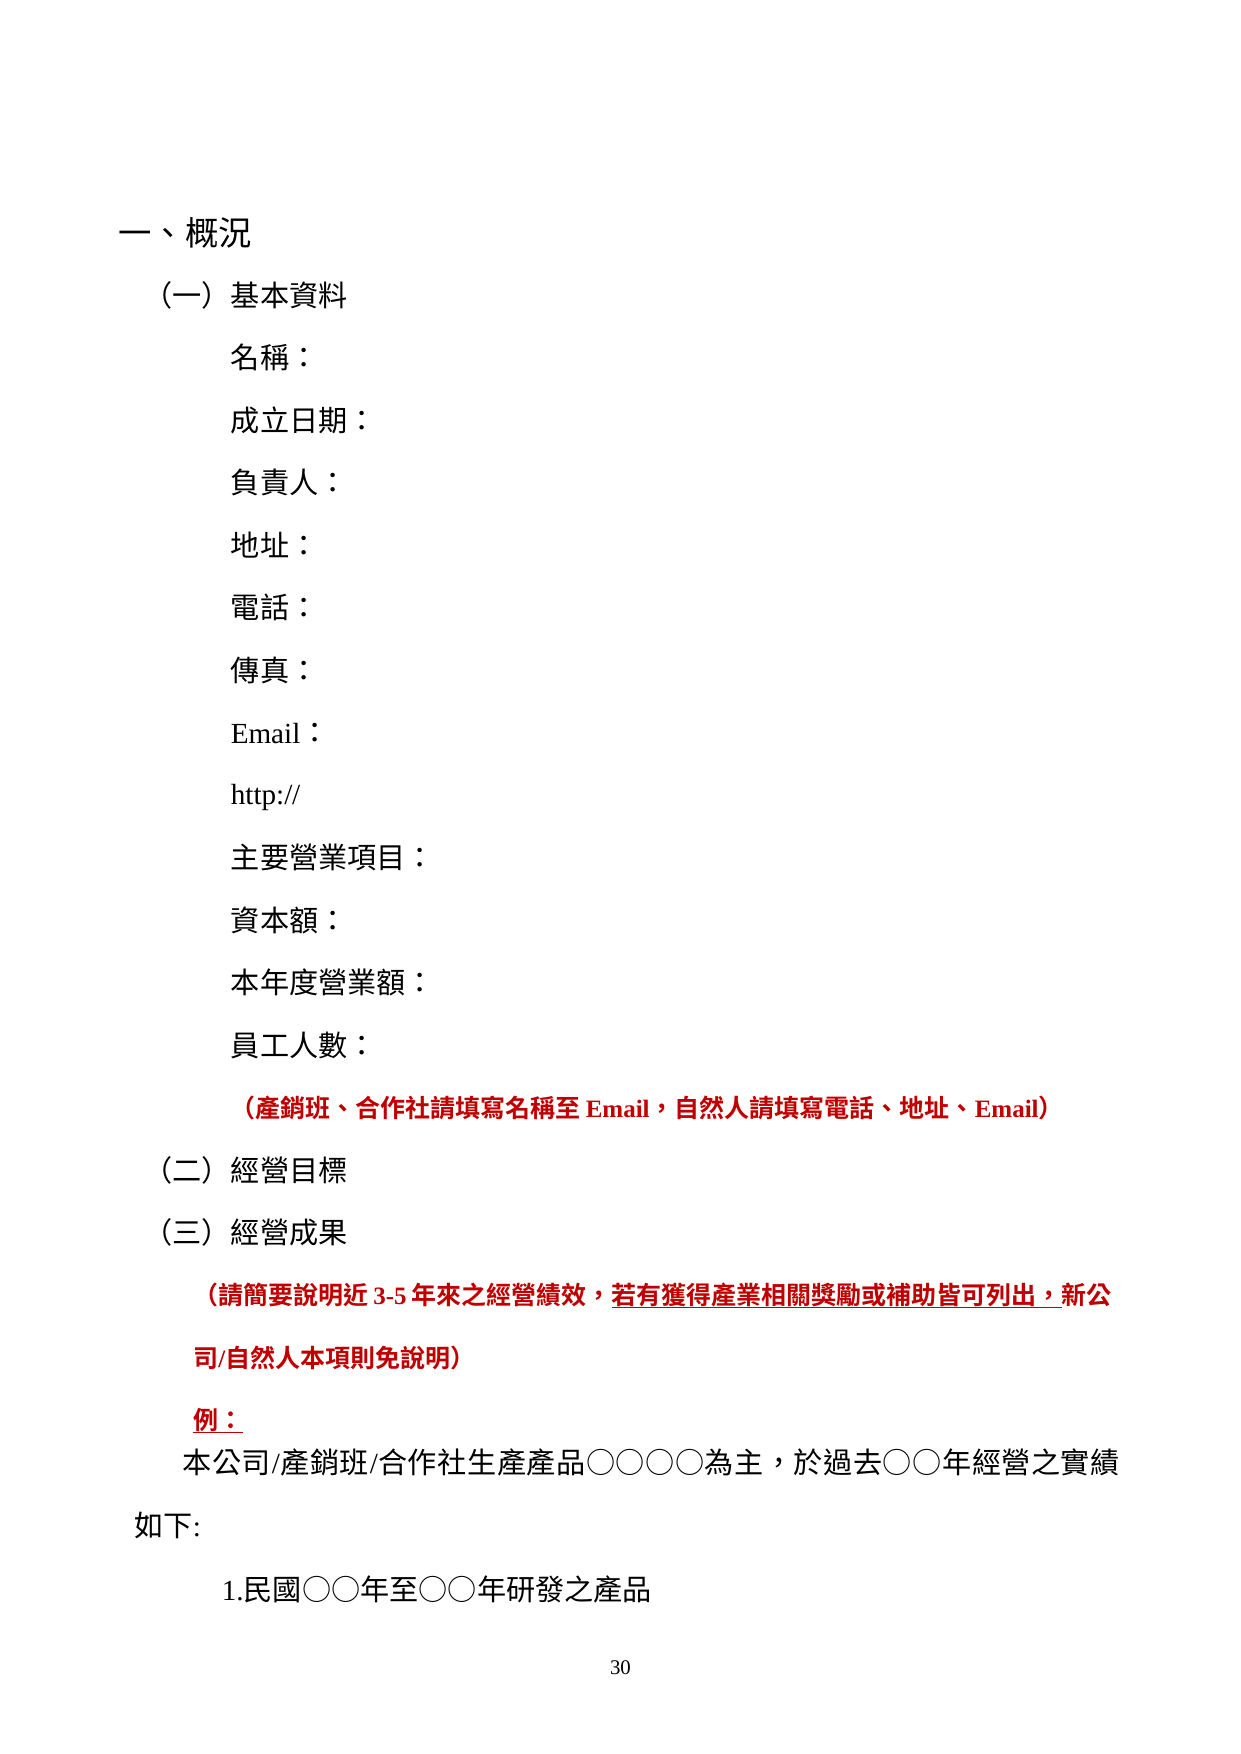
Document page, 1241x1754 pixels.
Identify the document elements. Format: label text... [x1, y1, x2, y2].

text 電話： [231, 564, 1122, 627]
text 地址： [231, 502, 1122, 564]
text Email： [231, 689, 1122, 752]
text 員工人數： [231, 1002, 1122, 1064]
text 例： [193, 1377, 1122, 1439]
text 本年度營業額： [231, 939, 1122, 1002]
text 資本額： [231, 877, 1122, 939]
text （二）經營目標 [143, 1127, 1122, 1189]
text 主要營業項目： [231, 814, 1122, 877]
text 負責人： [231, 439, 1122, 502]
text 名稱： [231, 314, 1122, 377]
text http:// [231, 752, 1122, 814]
text 成立日期： [231, 377, 1122, 439]
text 一、概況 [118, 189, 1122, 252]
text 1.民國○○年至○○年研發之產品 [118, 1566, 1122, 1609]
text （請簡要說明近3-5年來之經營績效，若有獲得產業相關獎勵或補助皆可列出，新公司/自然人本項則免說明） [193, 1252, 1122, 1377]
text 傳真： [231, 627, 1122, 689]
text （一）基本資料 [143, 252, 1122, 314]
text （產銷班、合作社請填寫名稱至Email，自然人請填寫電話、地址、Email） [231, 1064, 1122, 1127]
text （三）經營成果 [143, 1189, 1122, 1252]
text 本公司/產銷班/合作社生產產品○○○○為主，於過去○○年經營之實績如下: [134, 1439, 1122, 1545]
